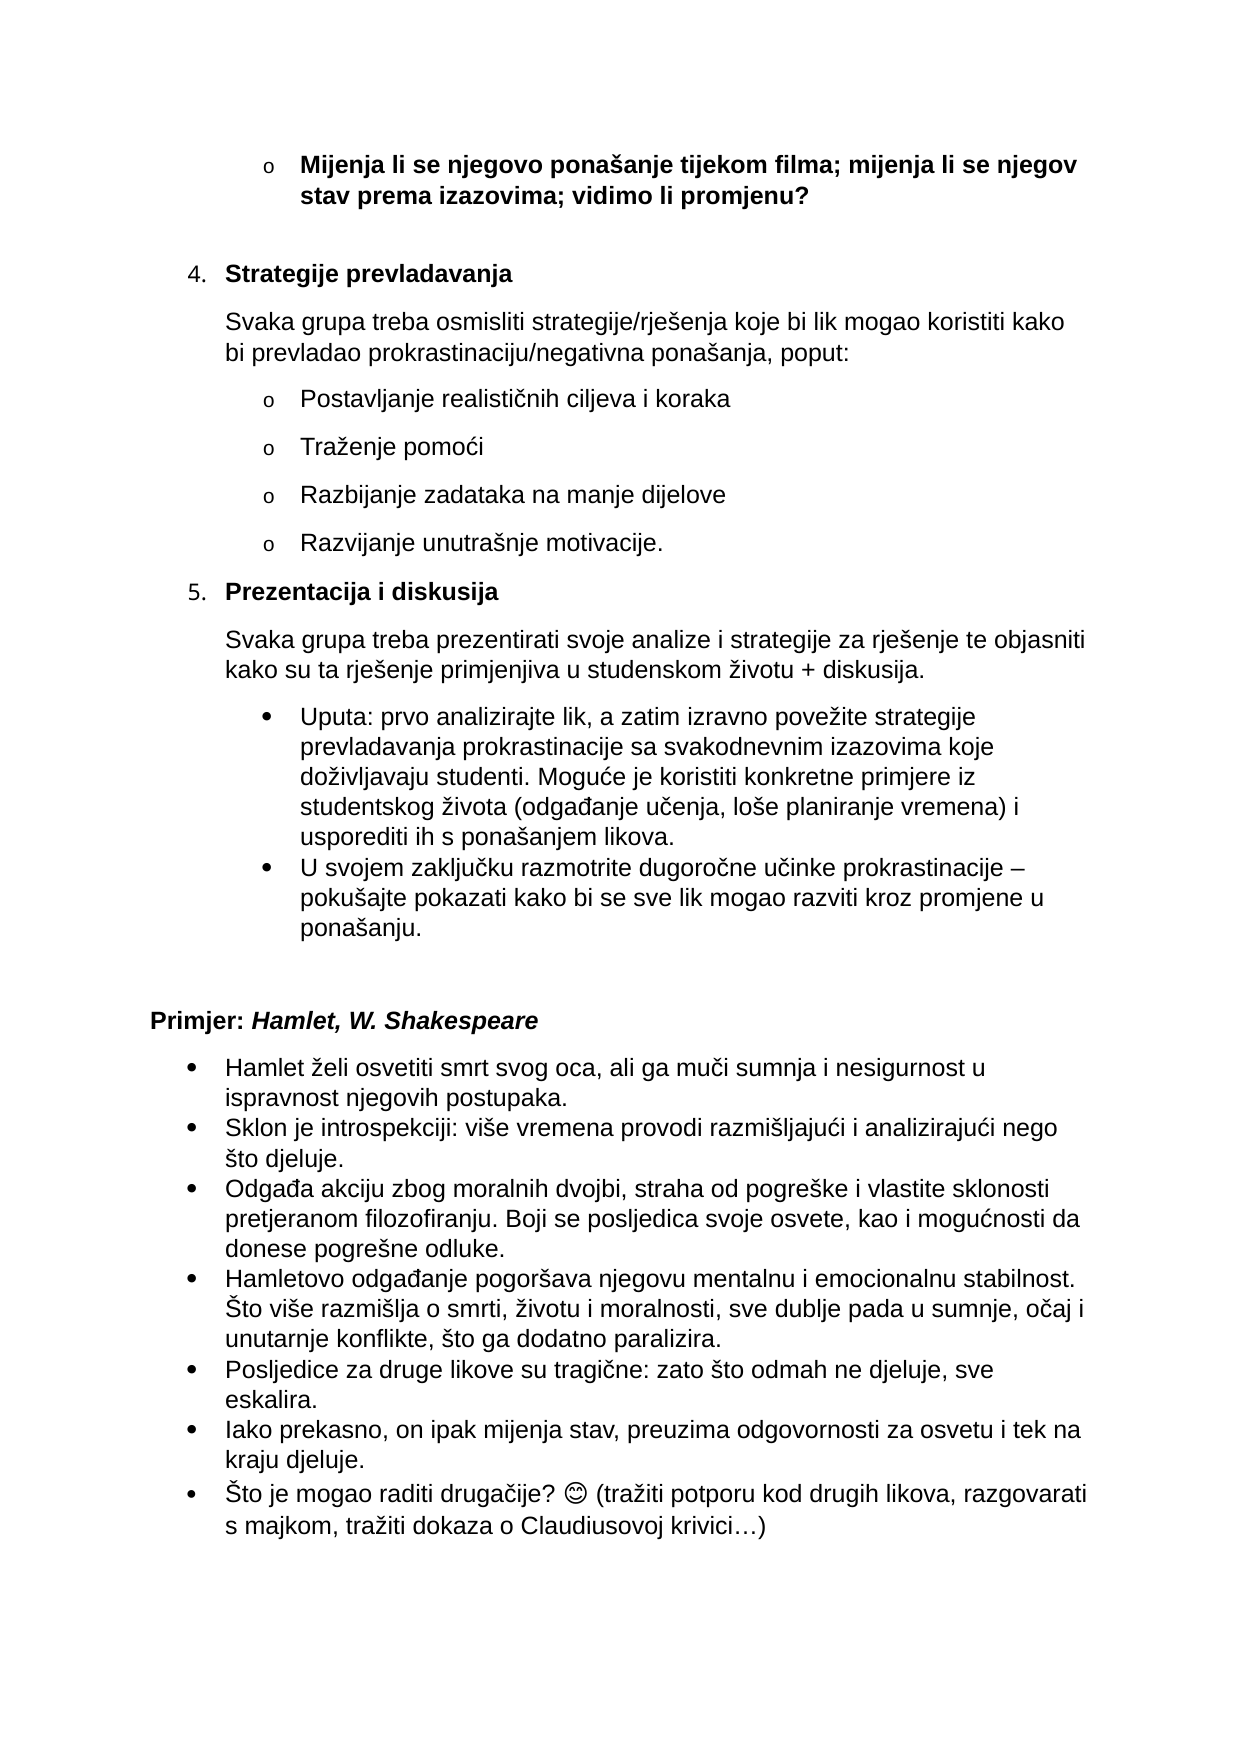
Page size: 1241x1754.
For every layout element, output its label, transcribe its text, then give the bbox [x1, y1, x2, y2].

list Uputa: prvo analizirajte lik, a zatim izravno povežite strategije prevladavanja prokrastinacije sa svakodnevnim izazovima koje doživljavaju studenti. Moguće je koristiti konkretne primjere iz studentskog života (odgađanje učenja, loše planiranje vremena) i usporediti ih s ponašanjem likova. [262, 702, 1090, 851]
list Prezentacija i diskusija [187, 576, 1090, 607]
list Strategije prevladavanja [187, 258, 1090, 289]
list Razvijanje unutrašnje motivacije. [262, 528, 1090, 557]
list Postavljanje realističnih ciljeva i koraka [262, 384, 1090, 414]
list Posljedice za druge likove su tragične: zato što odmah ne djeluje, sve eskalira. [187, 1354, 1090, 1413]
list U svojem zaključku razmotrite dugoročne učinke prokrastinacije – pokušajte pokazati kako bi se sve lik mogao razviti kroz promjene u ponašanju. [262, 852, 1090, 942]
list Što je mogao raditi drugačije? 😊 (tražiti potporu kod drugih likova, razgovarati s majkom, tražiti dokaza o Claudiusovoj krivici…) [187, 1475, 1090, 1539]
list Mijenja li se njegovo ponašanje tijekom filma; mijenja li se njegov stav prema izazovima; vidimo li promjenu? [262, 150, 1090, 240]
list Hamlet želi osvetiti smrt svog oca, ali ga muči sumnja i nesigurnost u ispravnost njegovih postupaka. [187, 1053, 1090, 1112]
list Sklon je introspekciji: više vremena provodi razmišljajući i analizirajući nego što djeluje. [187, 1113, 1090, 1172]
list Traženje pomoći [262, 432, 1090, 462]
list Iako prekasno, on ipak mijenja stav, preuzima odgovornosti za osvetu i tek na kraju djeluje. [187, 1415, 1090, 1474]
list Odgađa akciju zbog moralnih dvojbi, straha od pogreške i vlastite sklonosti pretjeranom filozofiranju. Boji se posljedica svoje osvete, kao i mogućnosti da donese pogrešne odluke. [187, 1174, 1090, 1263]
list Hamletovo odgađanje pogoršava njegovu mentalnu i emocionalnu stabilnost. Što više razmišlja o smrti, životu i moralnosti, sve dublje pada u sumnje, očaj i unutarnje konflikte, što ga dodatno paralizira. [187, 1264, 1090, 1353]
text Svaka grupa treba prezentirati svoje analize i strategije za rješenje te objasniti kako su ta rješenje primjenjiva u studenskom životu + diskusija. [225, 625, 1090, 684]
text Svaka grupa treba osmisliti strategije/rješenja koje bi lik mogao koristiti kako bi prevladao prokrastinaciju/negativna ponašanja, poput: [225, 307, 1090, 366]
list Razbijanje zadataka na manje dijelove [262, 480, 1090, 509]
text Primjer: Hamlet, W. Shakespeare [150, 1006, 1090, 1035]
